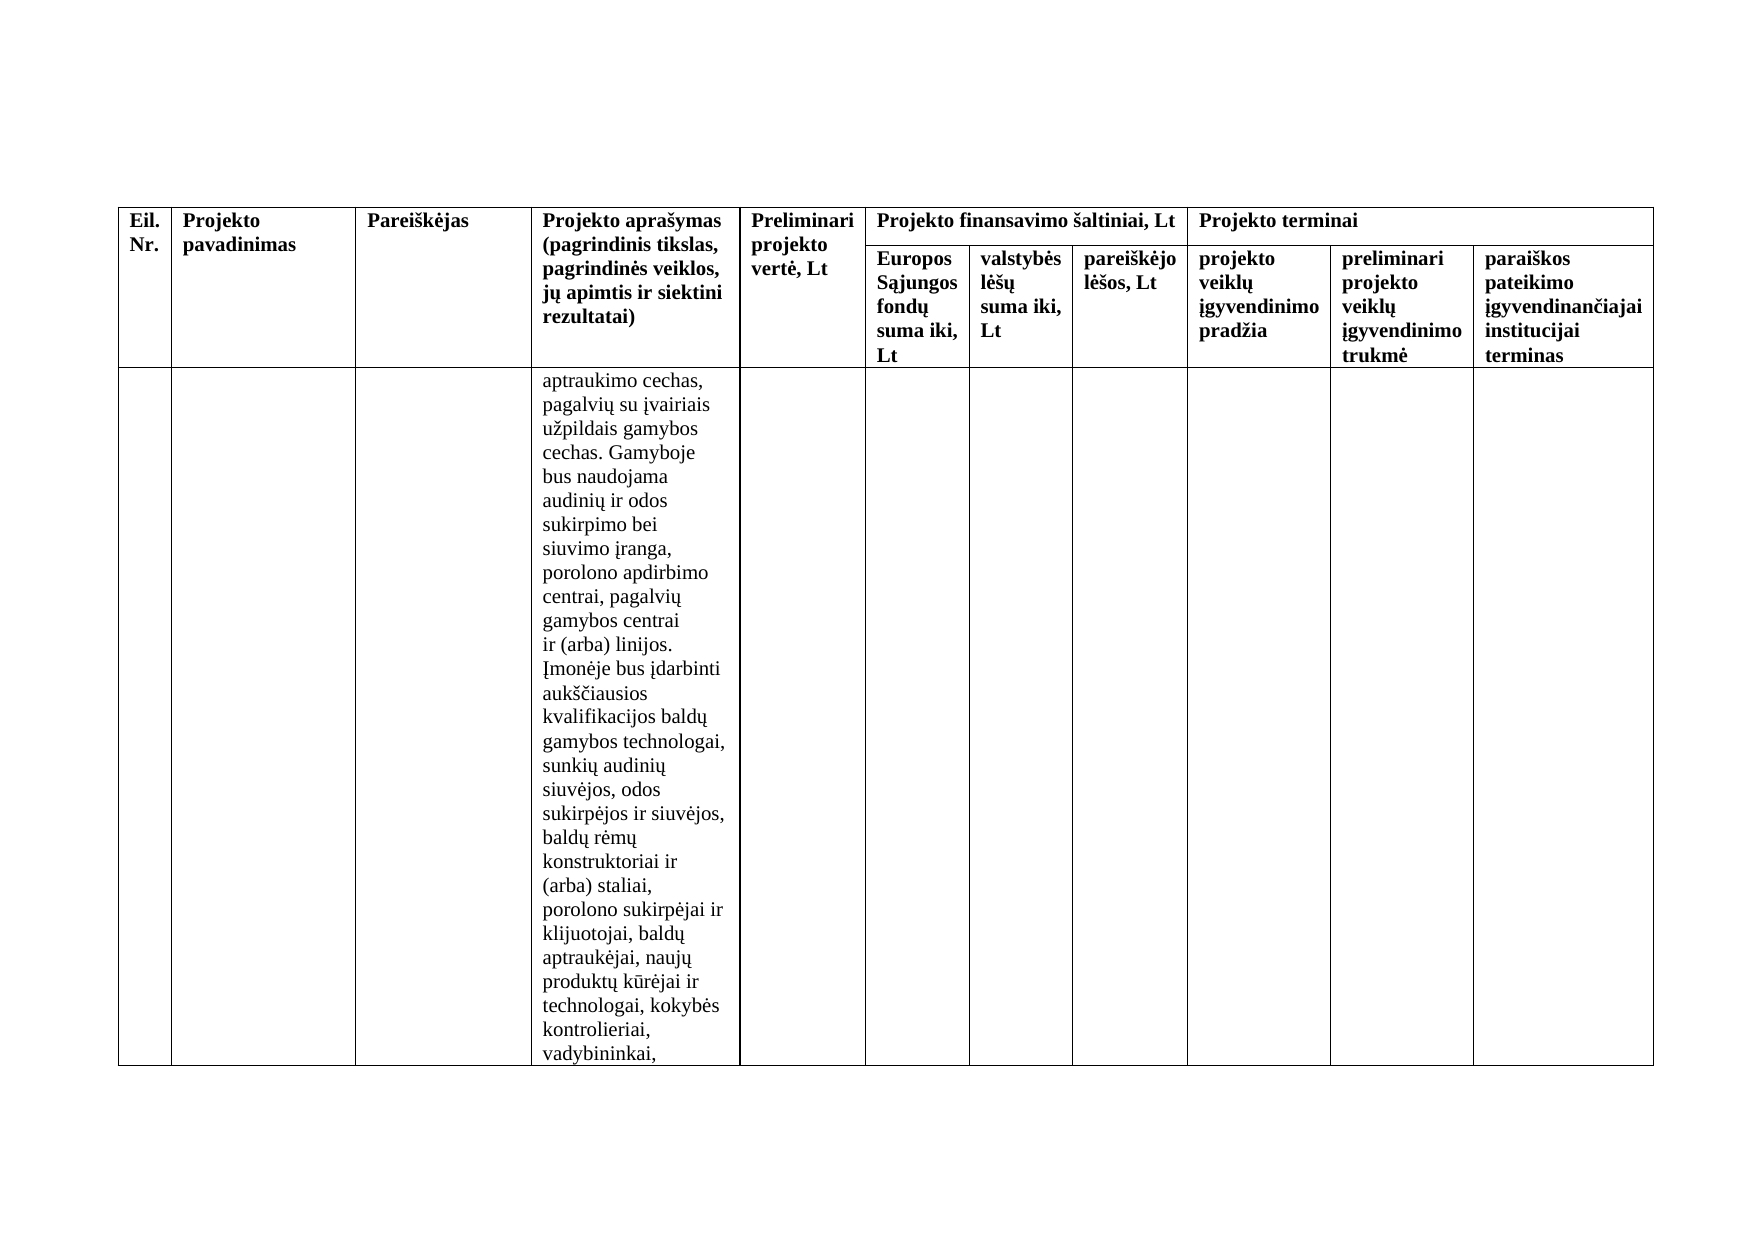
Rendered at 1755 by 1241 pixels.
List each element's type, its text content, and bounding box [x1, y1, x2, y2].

table_cell [1331, 368, 1473, 1065]
table_cell valstybės lėšų suma iki, Lt [970, 246, 1072, 367]
table_cell projekto veiklų įgyvendinimo pradžia [1188, 246, 1330, 367]
table_cell Europos Sąjungos fondų suma iki, Lt [866, 246, 969, 367]
table_cell [1073, 368, 1187, 1065]
table_header Projekto finansavimo šaltiniai, Lt [866, 208, 1187, 245]
table_cell [1474, 368, 1653, 1065]
table_header Preliminari projekto vertė, Lt [741, 208, 865, 367]
table_header Projekto terminai [1188, 208, 1653, 245]
table_header Eil. Nr. [119, 208, 171, 367]
table_cell pareiškėjo lėšos, Lt [1073, 246, 1187, 367]
table_cell [119, 368, 171, 1065]
table_cell aptraukimo cechas, pagalvių su įvairiais užpildais gamybos cechas. Gamyboje bus naudojama audinių ir odos sukirpimo bei siuvimo įranga, porolono apdirbimo centrai, pagalvių gamybos centrai ir (arba) linijos. Įmonėje bus įdarbinti aukščiausios kvalifikacijos baldų gamybos technologai, sunkių audinių siuvėjos, odos sukirpėjos ir siuvėjos, baldų rėmų konstruktoriai ir (arba) staliai, porolono sukirpėjai ir klijuotojai, baldų aptraukėjai, naujų produktų kūrėjai ir technologai, kokybės kontrolieriai, vadybininkai, [532, 368, 739, 1065]
table_cell - [970, 368, 1072, 1065]
table_cell [172, 368, 355, 1065]
table_cell preliminari projekto veiklų įgyvendinimo trukmė [1331, 246, 1473, 367]
table_header Projekto pavadinimas [172, 208, 355, 367]
table_cell [866, 368, 969, 1065]
table_header Projekto aprašymas (pagrindinis tikslas, pagrindinės veiklos, jų apimtis ir siektini rezultatai) [532, 208, 739, 367]
table_cell [741, 368, 865, 1065]
table_cell [1188, 368, 1330, 1065]
table_cell [356, 368, 531, 1065]
table_cell paraiškos pateikimo įgyvendinančiajai institucijai terminas [1474, 246, 1653, 367]
table_header Pareiškėjas [356, 208, 531, 367]
